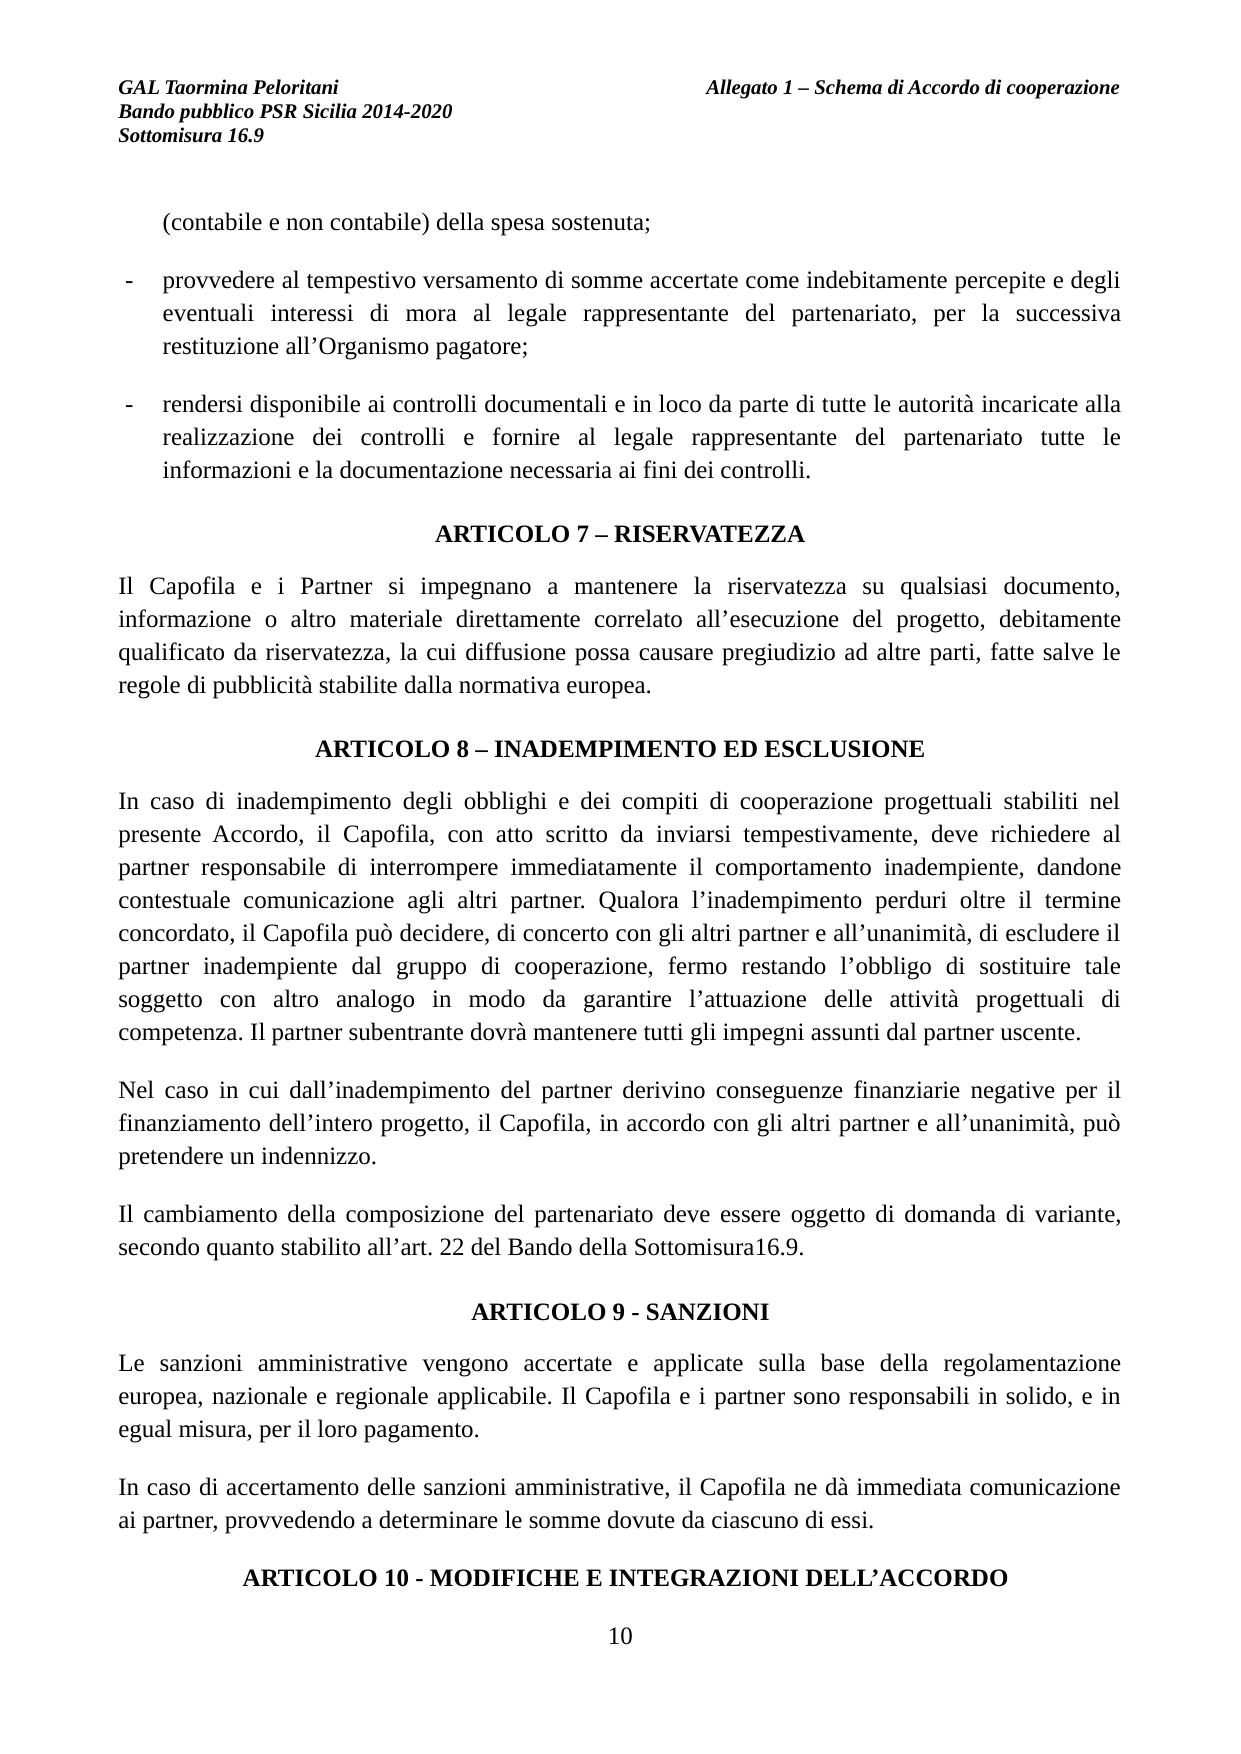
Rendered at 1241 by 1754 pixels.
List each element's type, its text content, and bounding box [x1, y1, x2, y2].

text Nel caso in cui dall’inadempimento del partner derivino conseguenze finanziarie negative per il finanziamento dell’intero progetto, il Capofila, in accordo con gli altri partner e all’unanimità, può pretendere un indennizzo. [118, 1075, 1122, 1170]
list rendersi disponibile ai controlli documentali e in loco da parte di tutte le autorità incaricate alla realizzazione dei controlli e fornire al legale rappresentante del partenariato tutte le informazioni e la documentazione necessaria ai fini dei controlli. [125, 389, 1122, 484]
list provvedere al tempestivo versamento di somme accertate come indebitamente percepite e degli eventuali interessi di mora al legale rappresentante del partenariato, per la successiva restituzione all’Organismo pagatore; [125, 265, 1122, 359]
text ARTICOLO 9 - SANZIONI [118, 1297, 1122, 1325]
text Le sanzioni amministrative vengono accertate e applicate sulla base della regolamentazione europea, nazionale e regionale applicabile. Il Capofila e i partner sono responsabili in solido, e in egual misura, per il loro pagamento. [118, 1348, 1122, 1443]
list (contabile e non contabile) della spesa sostenuta; [125, 207, 1122, 236]
text Il cambiamento della composizione del partenariato deve essere oggetto di domanda di variante, secondo quanto stabilito all’art. 22 del Bando della Sottomisura16.9. [118, 1199, 1122, 1261]
text Il Capofila e i Partner si impegnano a mantenere la riservatezza su qualsiasi documento, informazione o altro materiale direttamente correlato all’esecuzione del progetto, debitamente qualificato da riservatezza, la cui diffusione possa causare pregiudizio ad altre parti, fatte salve le regole di pubblicità stabilite dalla normativa europea. [118, 571, 1122, 699]
text In caso di accertamento delle sanzioni amministrative, il Capofila ne dà immediata comunicazione ai partner, provvedendo a determinare le somme dovute da ciascuno di essi. [118, 1472, 1122, 1534]
text In caso di inadempimento degli obblighi e dei compiti di cooperazione progettuali stabiliti nel presente Accordo, il Capofila, con atto scritto da inviarsi tempestivamente, deve richiedere al partner responsabile di interrompere immediatamente il comportamento inadempiente, dandone contestuale comunicazione agli altri partner. Qualora l’inadempimento perduri oltre il termine concordato, il Capofila può decidere, di concerto con gli altri partner e all’unanimità, di escludere il partner inadempiente dal gruppo di cooperazione, fermo restando l’obbligo di sostituire tale soggetto con altro analogo in modo da garantire l’attuazione delle attività progettuali di competenza. Il partner subentrante dovrà mantenere tutti gli impegni assunti dal partner uscente. [118, 786, 1122, 1046]
text ARTICOLO 7 – RISERVATEZZA [118, 519, 1122, 548]
text ARTICOLO 10 - MODIFICHE E INTEGRAZIONI DELL’ACCORDO [118, 1563, 1122, 1592]
text ARTICOLO 8 – INADEMPIMENTO ED ESCLUSIONE [118, 734, 1122, 763]
